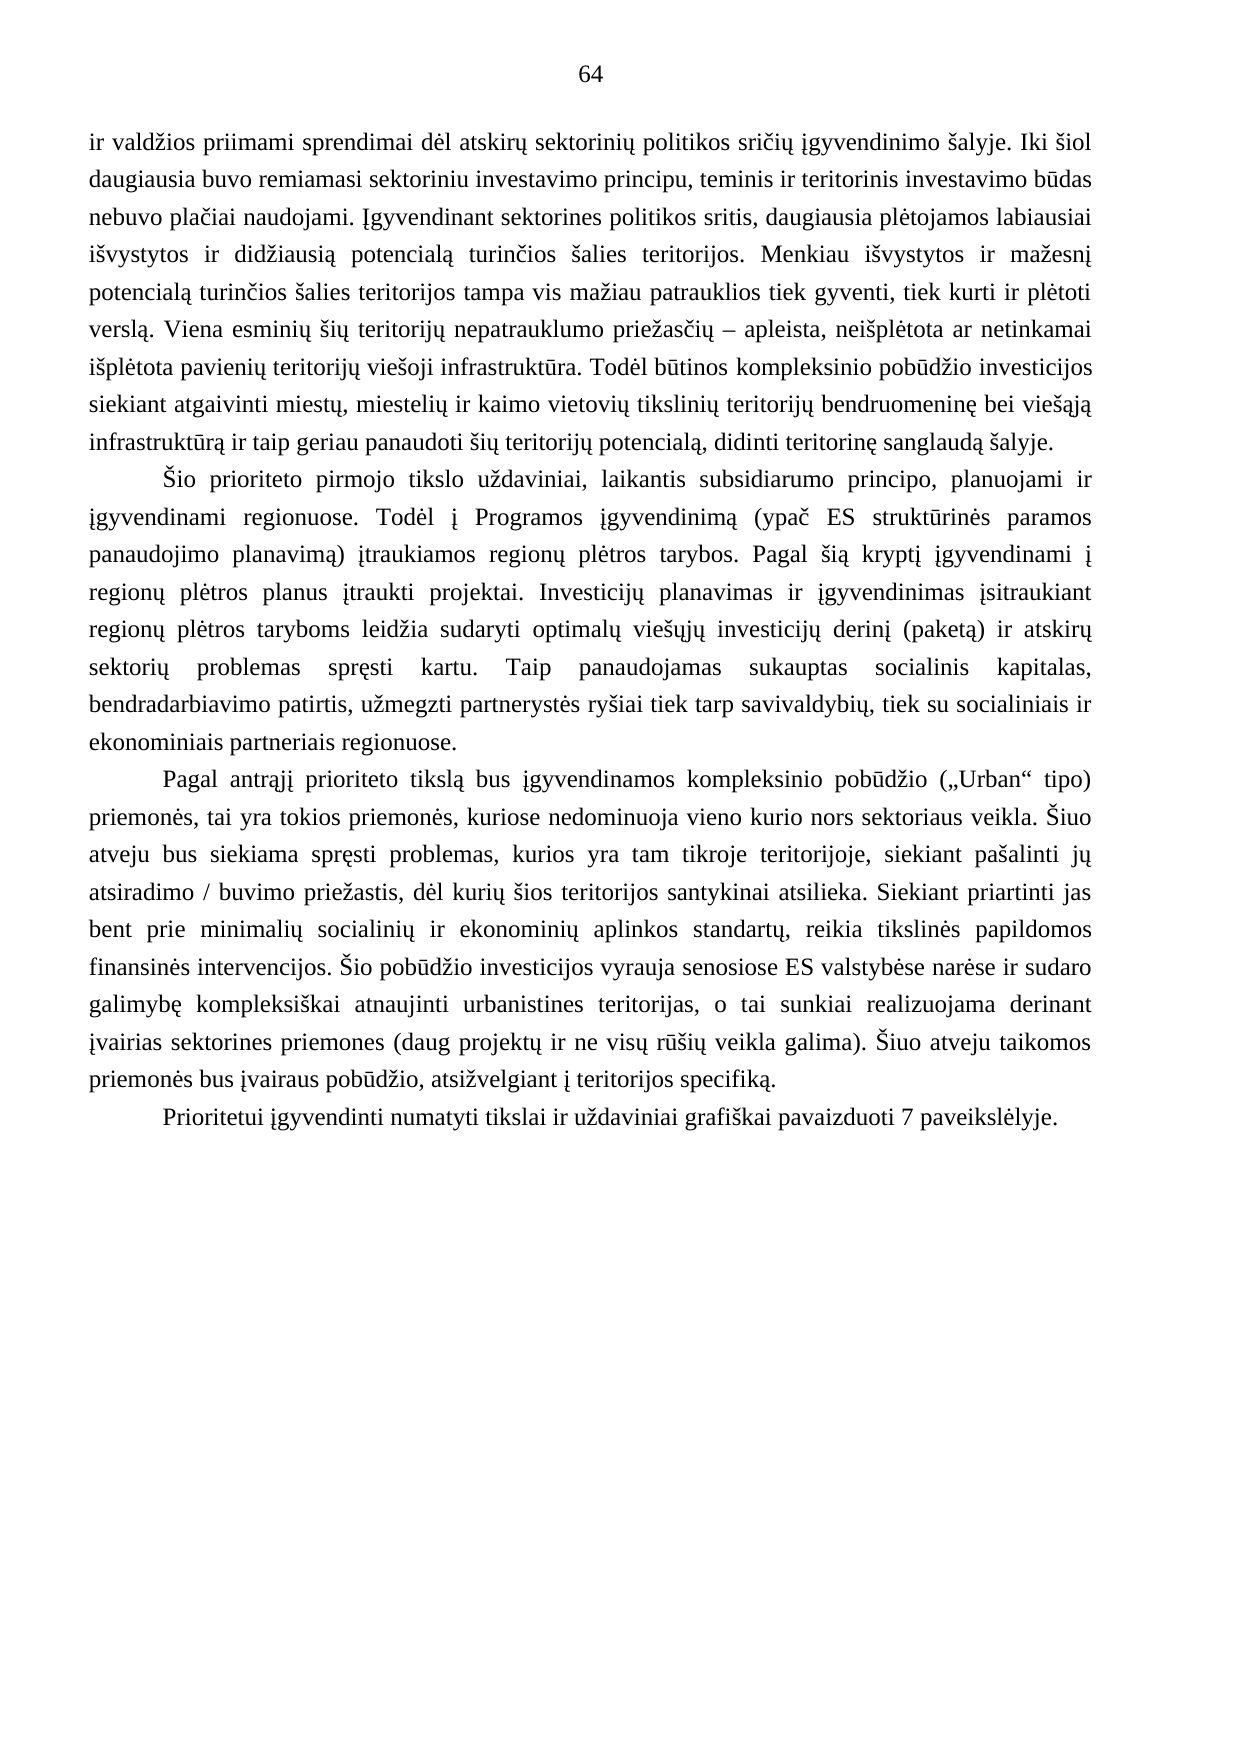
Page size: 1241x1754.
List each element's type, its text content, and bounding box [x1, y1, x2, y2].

text Šio prioriteto pirmojo tikslo uždaviniai, laikantis subsidiarumo principo, planuojami ir įgyvendinami regionuose. Todėl į Programos įgyvendinimą (ypač ES struktūrinės paramos panaudojimo planavimą) įtraukiamos regionų plėtros tarybos. Pagal šią kryptį įgyvendinami į regionų plėtros planus įtraukti projektai. Investicijų planavimas ir įgyvendinimas įsitraukiant regionų plėtros taryboms leidžia sudaryti optimalų viešųjų investicijų derinį (paketą) ir atskirų sektorių problemas spręsti kartu. Taip panaudojamas sukauptas socialinis kapitalas, bendradarbiavimo patirtis, užmegzti partnerystės ryšiai tiek tarp savivaldybių, tiek su socialiniais ir ekonominiais partneriais regionuose. [89, 456, 1092, 756]
text Prioritetui įgyvendinti numatyti tikslai ir uždaviniai grafiškai pavaizduoti 7 paveikslėlyje. [89, 1093, 1092, 1131]
text Pagal antrąjį prioriteto tikslą bus įgyvendinamos kompleksinio pobūdžio („Urban“ tipo) priemonės, tai yra tokios priemonės, kuriose nedominuoja vieno kurio nors sektoriaus veikla. Šiuo atveju bus siekiama spręsti problemas, kurios yra tam tikroje teritorijoje, siekiant pašalinti jų atsiradimo / buvimo priežastis, dėl kurių šios teritorijos santykinai atsilieka. Siekiant priartinti jas bent prie minimalių socialinių ir ekonominių aplinkos standartų, reikia tikslinės papildomos finansinės intervencijos. Šio pobūdžio investicijos vyrauja senosiose ES valstybėse narėse ir sudaro galimybę kompleksiškai atnaujinti urbanistines teritorijas, o tai sunkiai realizuojama derinant įvairias sektorines priemones (daug projektų ir ne visų rūšių veikla galima). Šiuo atveju taikomos priemonės bus įvairaus pobūdžio, atsižvelgiant į teritorijos specifiką. [89, 756, 1092, 1093]
text ir valdžios priimami sprendimai dėl atskirų sektorinių politikos sričių įgyvendinimo šalyje. Iki šiol daugiausia buvo remiamasi sektoriniu investavimo principu, teminis ir teritorinis investavimo būdas nebuvo plačiai naudojami. Įgyvendinant sektorines politikos sritis, daugiausia plėtojamos labiausiai išvystytos ir didžiausią potencialą turinčios šalies teritorijos. Menkiau išvystytos ir mažesnį potencialą turinčios šalies teritorijos tampa vis mažiau patrauklios tiek gyventi, tiek kurti ir plėtoti verslą. Viena esminių šių teritorijų nepatrauklumo priežasčių – apleista, neišplėtota ar netinkamai išplėtota pavienių teritorijų viešoji infrastruktūra. Todėl būtinos kompleksinio pobūdžio investicijos siekiant atgaivinti miestų, miestelių ir kaimo vietovių tikslinių teritorijų bendruomeninę bei viešąją infrastruktūrą ir taip geriau panaudoti šių teritorijų potencialą, didinti teritorinę sanglaudą šalyje. [89, 118, 1092, 456]
